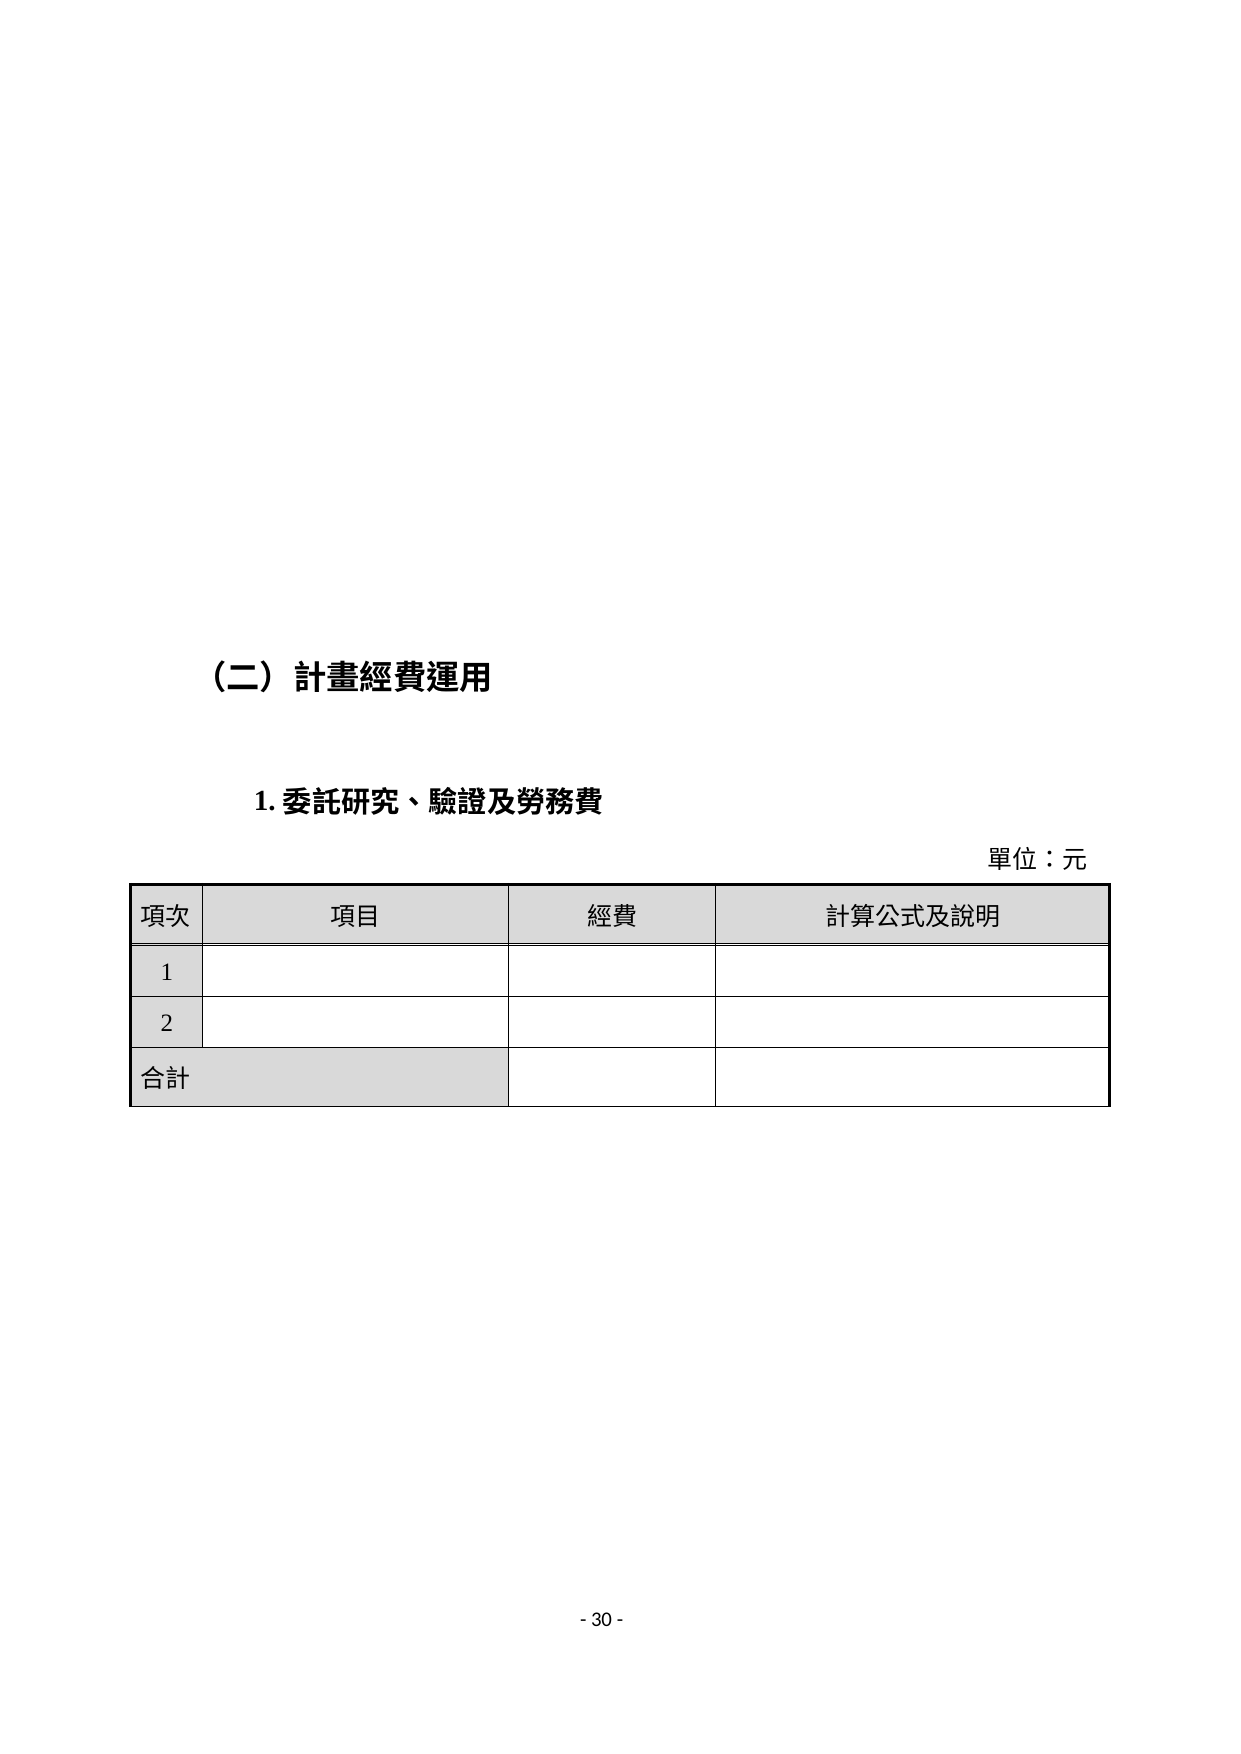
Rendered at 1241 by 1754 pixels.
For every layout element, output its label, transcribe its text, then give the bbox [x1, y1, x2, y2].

table_header 項目 [203, 886, 508, 943]
text （二）計畫經費運用 [193, 633, 1087, 695]
text 單位：元 [153, 839, 1087, 875]
table_cell [509, 946, 715, 996]
table_cell [716, 1048, 1108, 1106]
table_cell [509, 1048, 715, 1106]
table_cell [509, 997, 715, 1047]
table_header 計算公式及說明 [716, 886, 1108, 943]
table_cell [716, 946, 1108, 996]
table_cell 合計 [132, 1048, 508, 1106]
table_cell [203, 946, 508, 996]
table_cell [716, 997, 1108, 1047]
table_cell 1 [132, 946, 202, 996]
text 1. 委託研究、驗證及勞務費 [253, 758, 1080, 820]
table_header 經費 [509, 886, 715, 943]
table_cell [203, 997, 508, 1047]
table_header 項次 [132, 886, 202, 943]
table_cell 2 [132, 997, 202, 1047]
